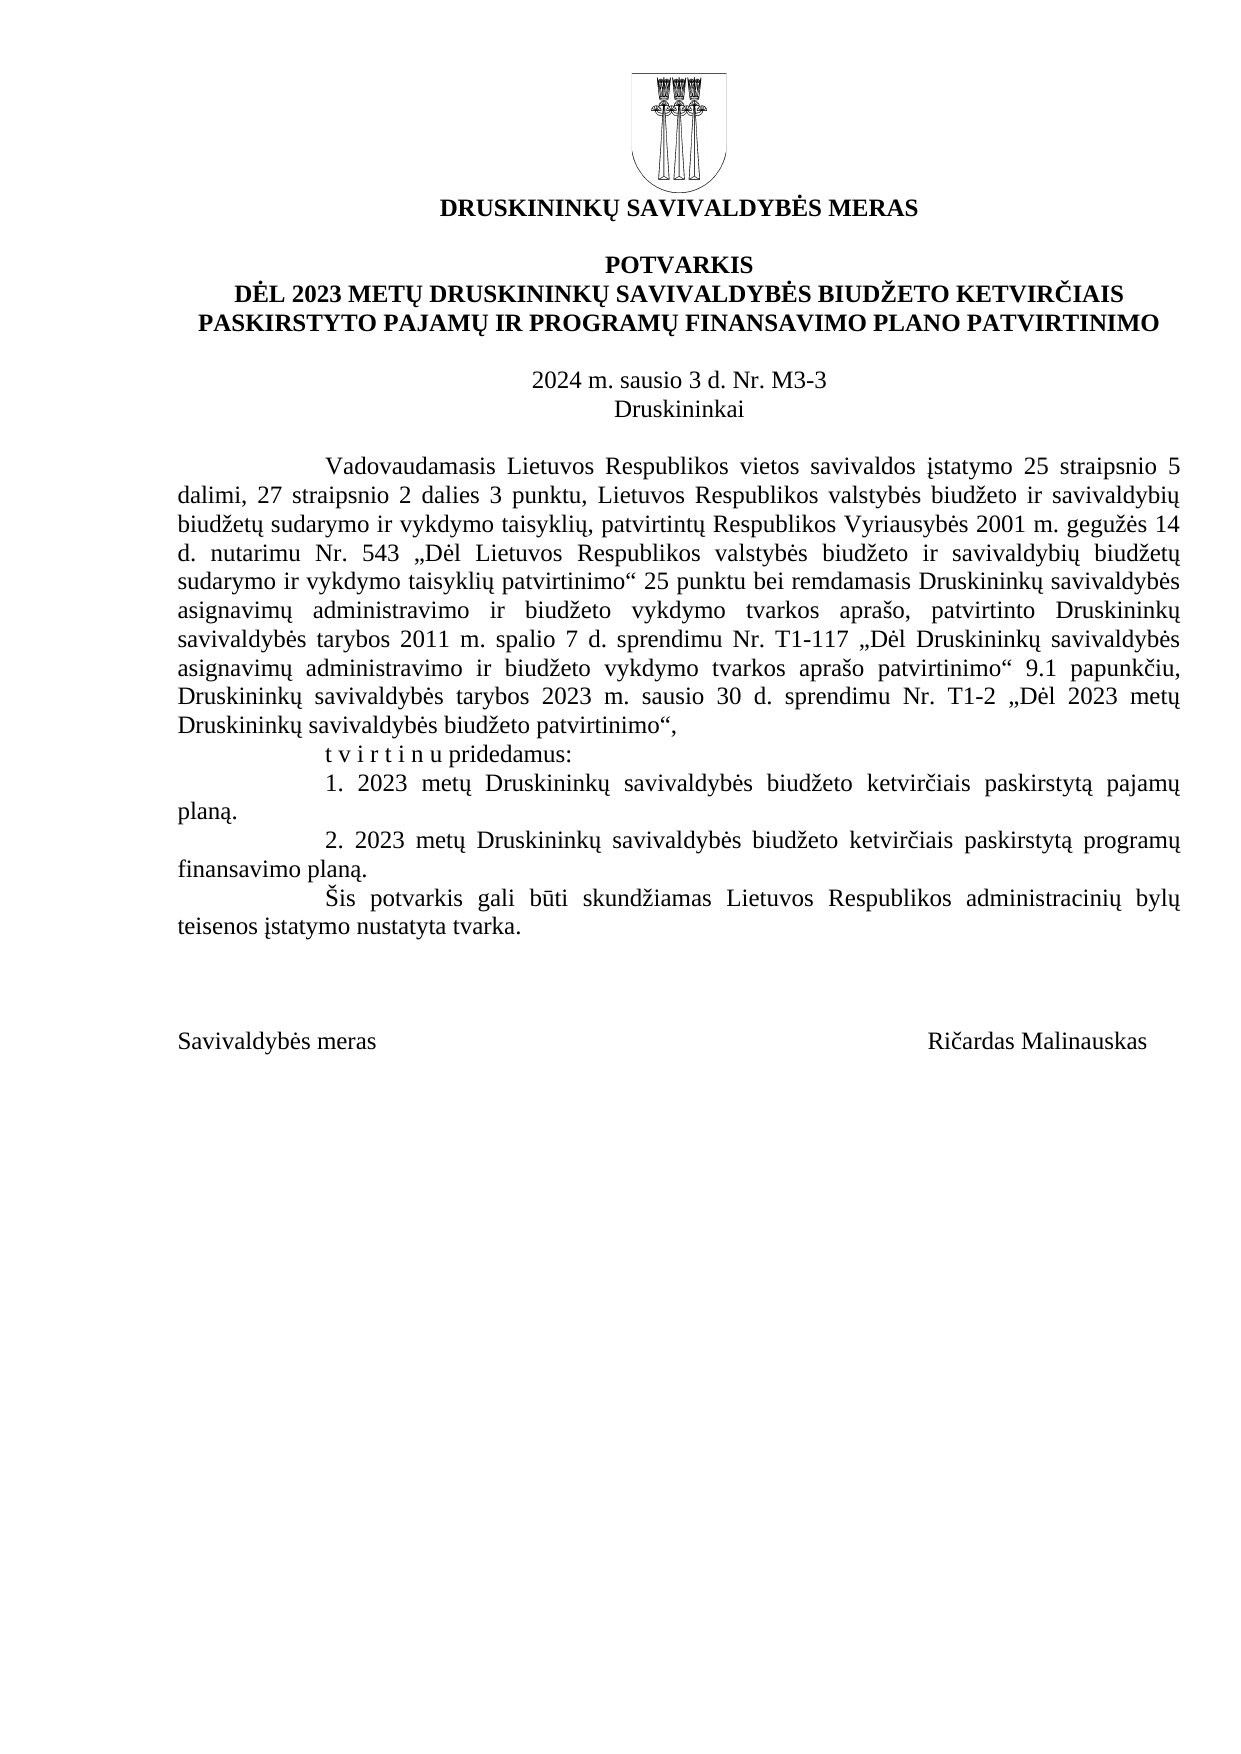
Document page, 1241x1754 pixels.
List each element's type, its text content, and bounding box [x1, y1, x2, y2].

text Savivaldybės meras Ričardas Malinauskas [177, 1026, 1181, 1055]
text 2024 m. sausio 3 d. Nr. M3-3 [177, 365, 1181, 394]
text t v i r t i n u pridedamus: [177, 739, 1181, 768]
text Dėl 2023 mETŲ DRUSKININKŲ Savivaldybės biudžeto KETVIRČIAIS PASKIRSTYTO PAJAMŲ IR PROGRAMŲ FINANSAVIMO PLANO PATVIRTINIMO [177, 279, 1181, 336]
text DRUSKININKŲ SAVIVALDYBĖS MERAS [177, 193, 1181, 221]
text 2. 2023 metų Druskininkų savivaldybės biudžeto ketvirčiais paskirstytą programų finansavimo planą. [177, 825, 1181, 883]
text Vadovaudamasis Lietuvos Respublikos vietos savivaldos įstatymo 25 straipsnio 5 dalimi, 27 straipsnio 2 dalies 3 punktu, Lietuvos Respublikos valstybės biudžeto ir savivaldybių biudžetų sudarymo ir vykdymo taisyklių, patvirtintų Respublikos Vyriausybės 2001 m. gegužės 14 d. nutarimu Nr. 543 „Dėl Lietuvos Respublikos valstybės biudžeto ir savivaldybių biudžetų sudarymo ir vykdymo taisyklių patvirtinimo“ 25 punktu bei remdamasis Druskininkų savivaldybės asignavimų administravimo ir biudžeto vykdymo tvarkos aprašo, patvirtinto Druskininkų savivaldybės tarybos 2011 m. spalio 7 d. sprendimu Nr. T1-117 „Dėl Druskininkų savivaldybės asignavimų administravimo ir biudžeto vykdymo tvarkos aprašo patvirtinimo“ 9.1 papunkčiu, Druskininkų savivaldybės tarybos 2023 m. sausio 30 d. sprendimu Nr. T1-2 „Dėl 2023 metų Druskininkų savivaldybės biudžeto patvirtinimo“, [177, 451, 1181, 739]
text Šis potvarkis gali būti skundžiamas Lietuvos Respublikos administracinių bylų teisenos įstatymo nustatyta tvarka. [177, 883, 1181, 940]
text 1. 2023 metų Druskininkų savivaldybės biudžeto ketvirčiais paskirstytą pajamų planą. [177, 768, 1181, 825]
text Druskininkai [177, 394, 1181, 423]
text POTVARKIS [177, 250, 1181, 279]
